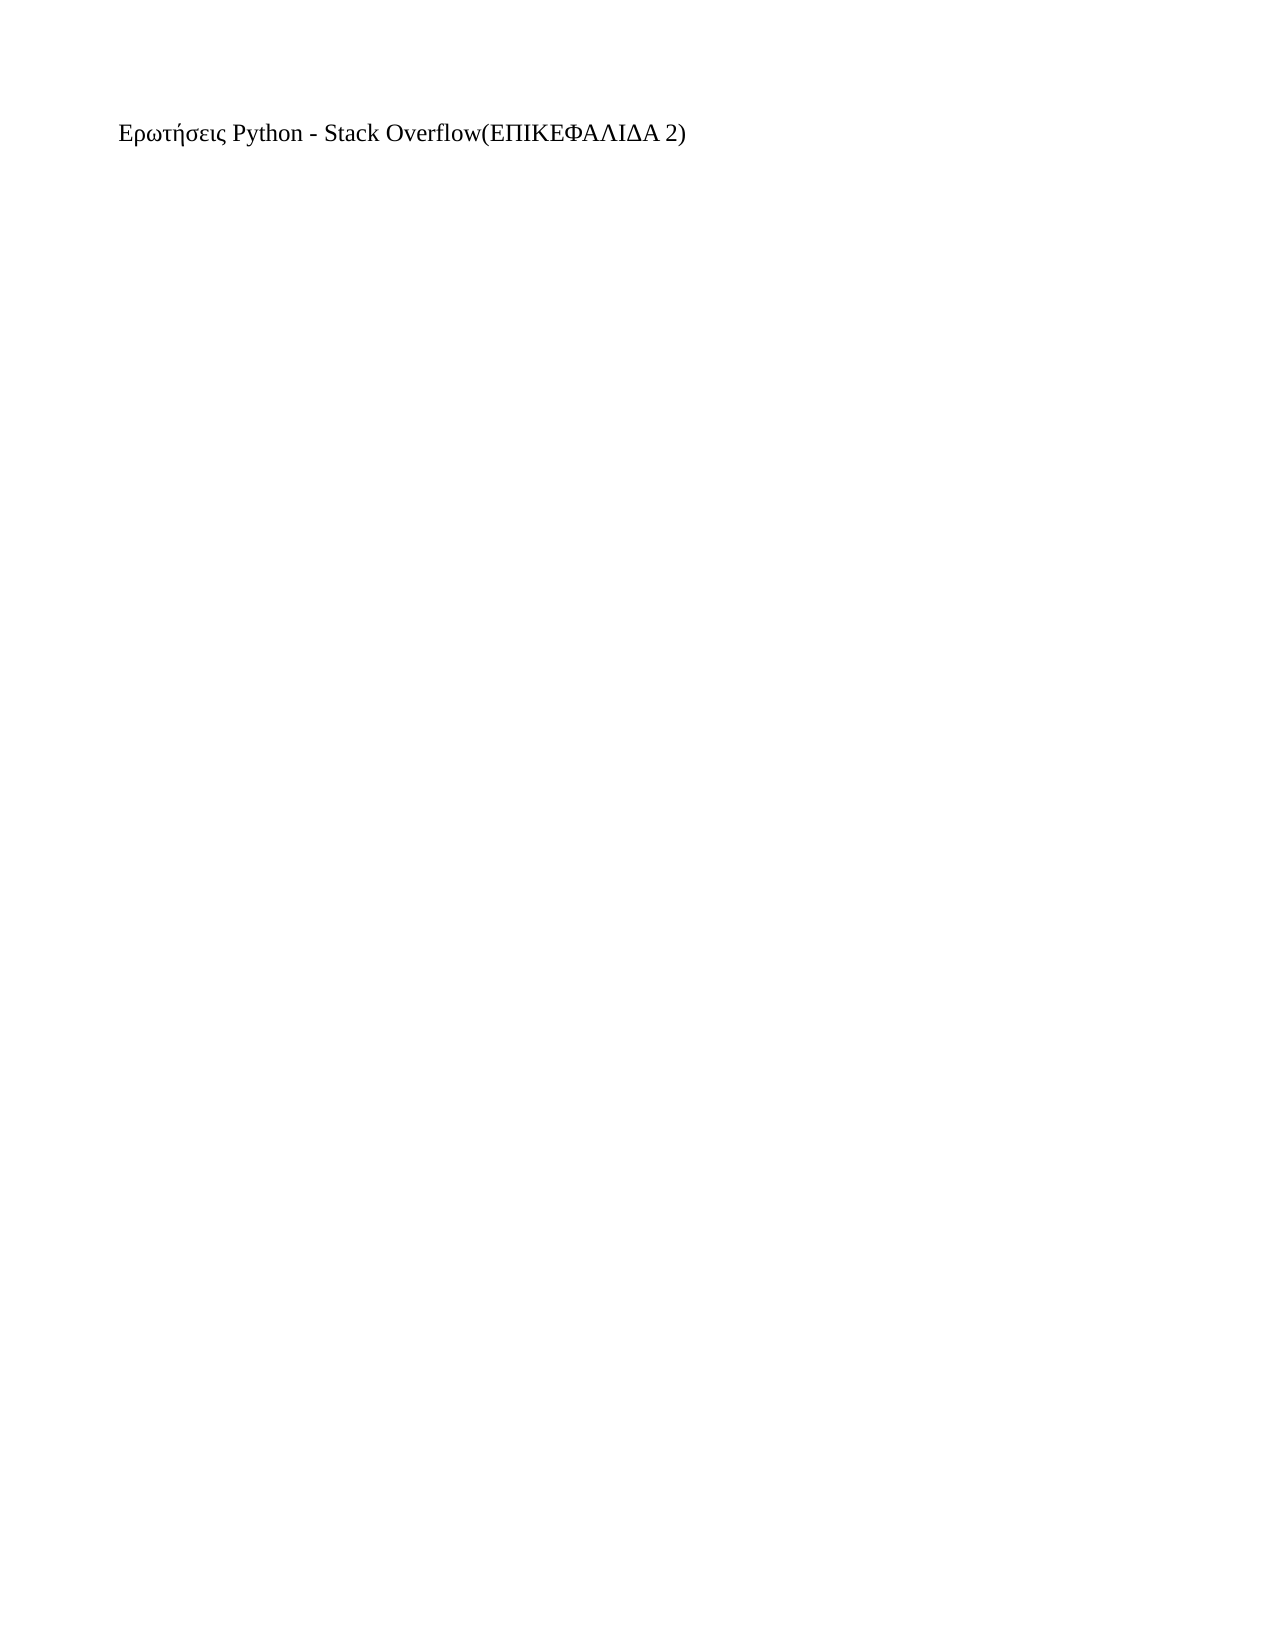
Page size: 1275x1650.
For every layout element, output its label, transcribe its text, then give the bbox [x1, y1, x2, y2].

text Ερωτήσεις Python - Stack Overflow(ΕΠΙΚΕΦΑΛΙΔΑ 2) [118, 118, 1157, 147]
